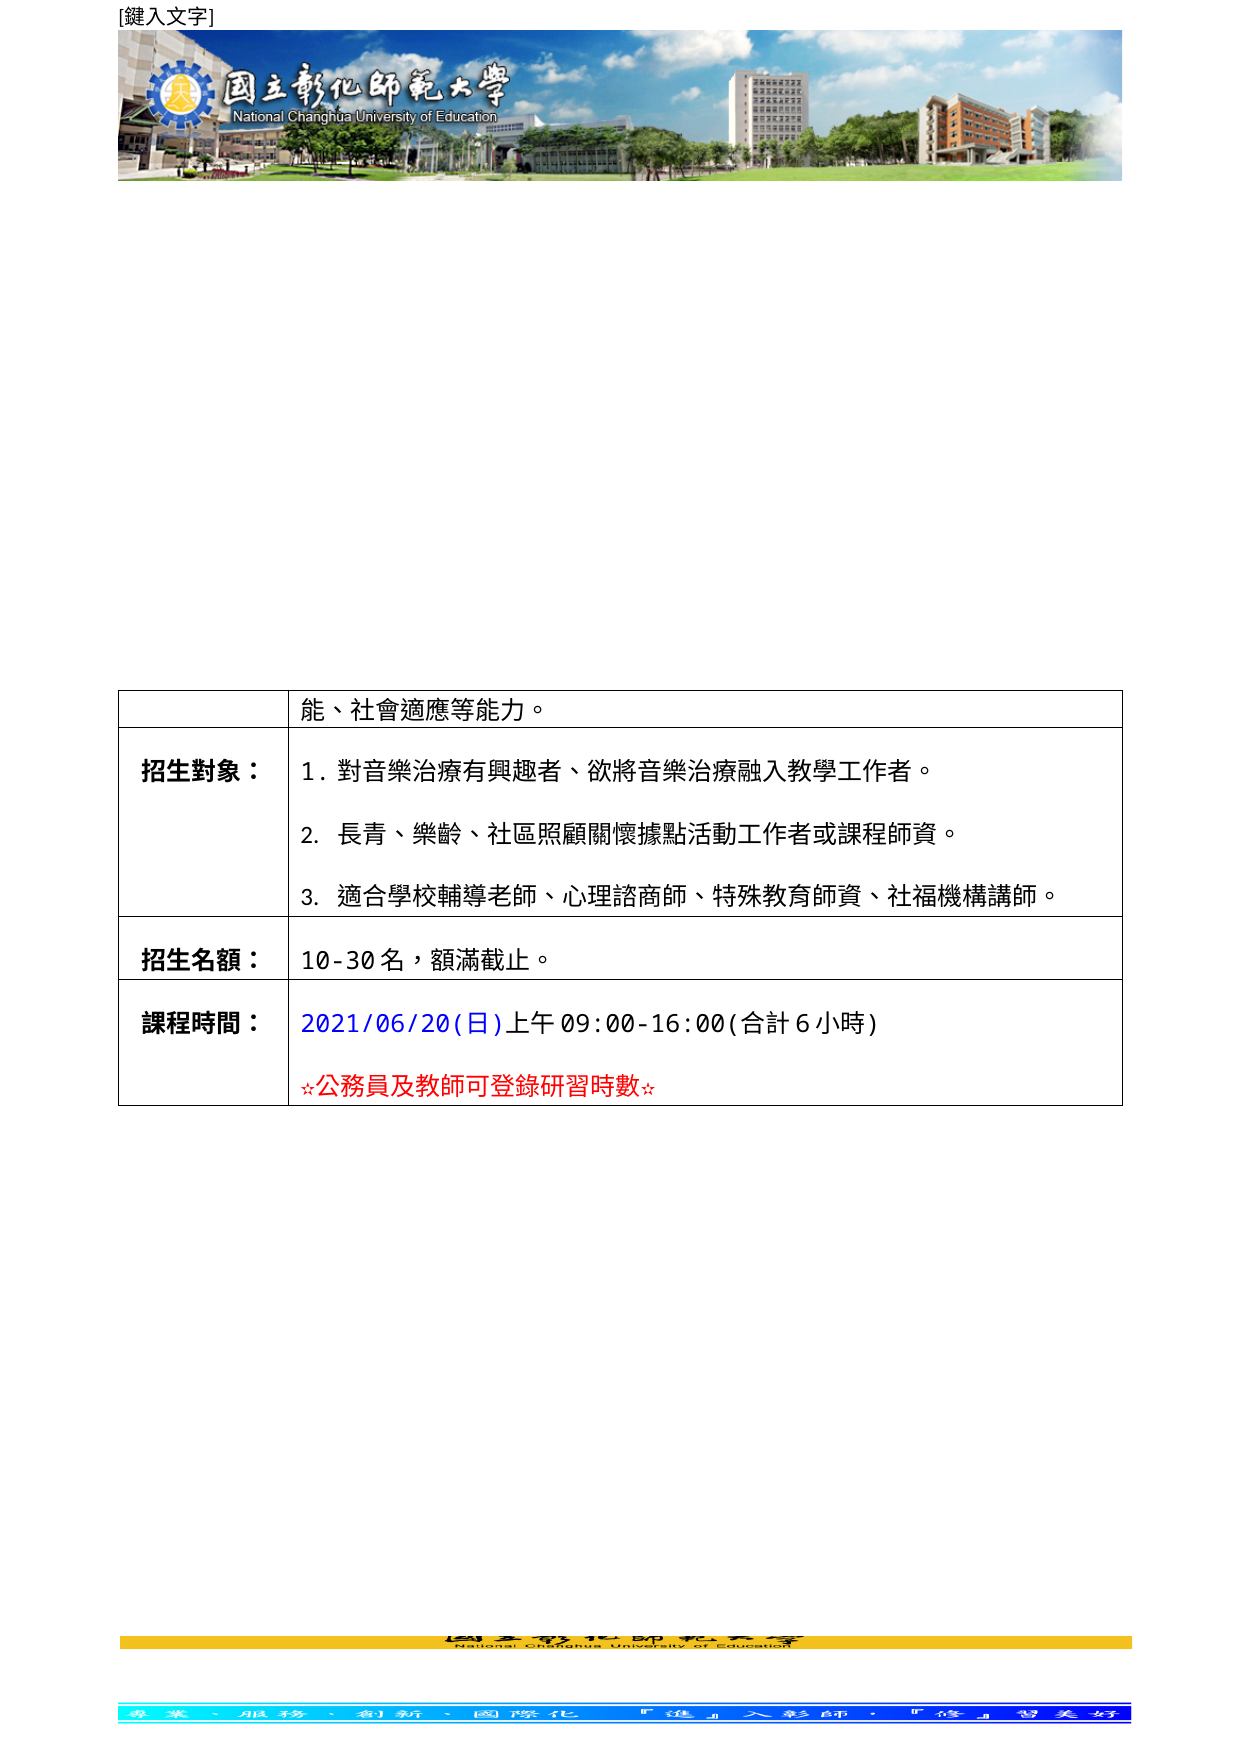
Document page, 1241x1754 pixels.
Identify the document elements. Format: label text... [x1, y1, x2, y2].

table_cell 對音樂治療有興趣者、欲將音樂治療融入教學工作者。 長青、樂齡、社區照顧關懷據點活動工作者或課程師資。 適合學校輔導老師、心理諮商師、特殊教育師資、社福機構講師。 [289, 728, 1122, 916]
table_cell 課程時間： [119, 980, 288, 1105]
table_cell 10-30名，額滿截止。 [289, 917, 1122, 979]
table_header 能、社會適應等能力。 [289, 691, 1122, 727]
table_cell 招生對象： [119, 728, 288, 916]
table_cell 2021/06/20(日)上午09:00-16:00(合計6小時) ✫公務員及教師可登錄研習時數✫ [289, 980, 1122, 1105]
table_header [119, 691, 288, 727]
table_cell 招生名額： [119, 917, 288, 979]
